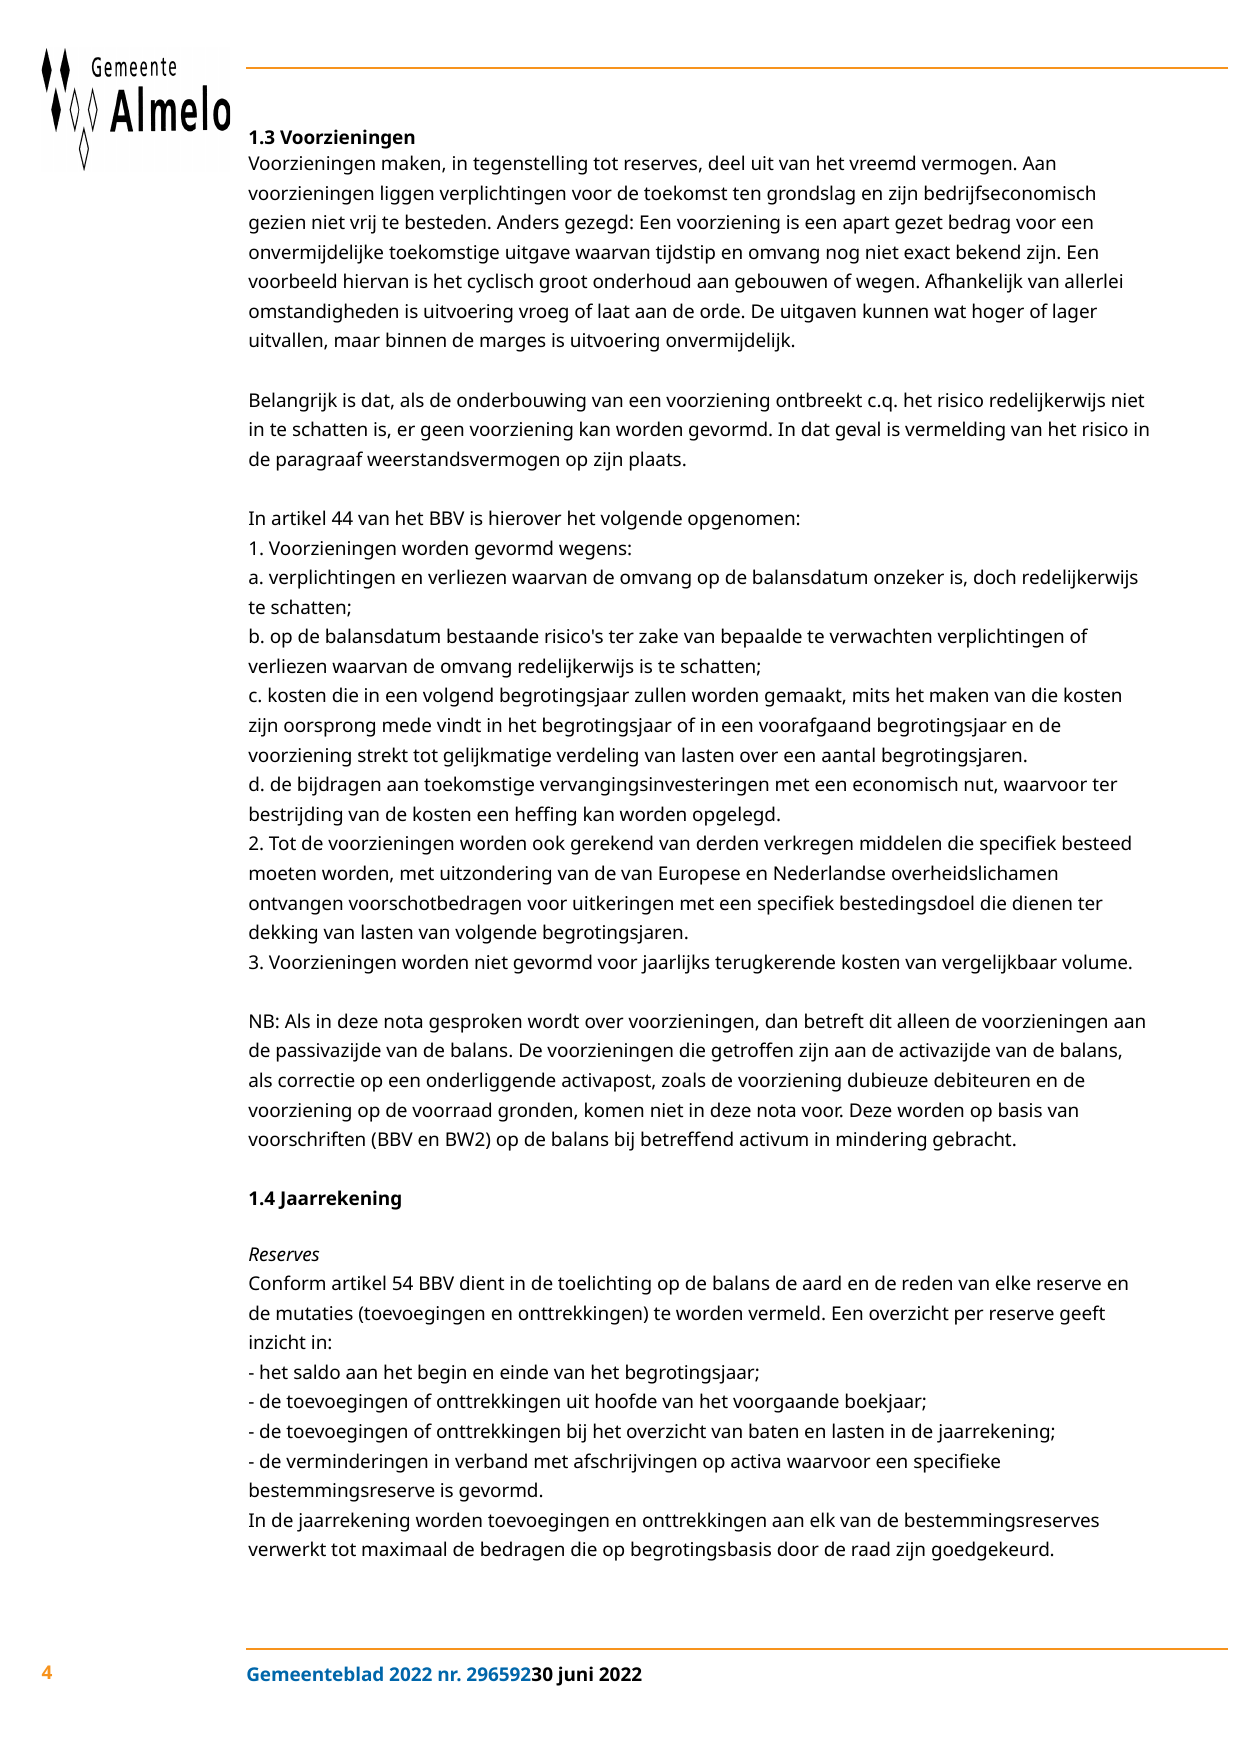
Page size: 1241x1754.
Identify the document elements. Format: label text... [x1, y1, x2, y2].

text d. de bijdragen aan toekomstige vervangingsinvesteringen met een economisch nut, waarvoor ter bestrijding van de kosten een heffing kan worden opgelegd. [248, 771, 1152, 827]
text 1. Voorzieningen worden gevormd wegens: [248, 535, 1152, 560]
text 2. Tot de voorzieningen worden ook gerekend van derden verkregen middelen die specifiek besteed moeten worden, met uitzondering van de van Europese en Nederlandse overheidslichamen ontvangen voorschotbedragen voor uitkeringen met een specifiek bestedingsdoel die dienen ter dekking van lasten van volgende begrotingsjaren. [248, 831, 1152, 945]
text In artikel 44 van het BBV is hierover het volgende opgenomen: [248, 505, 1152, 531]
text 1.3 Voorzieningen [248, 124, 1152, 150]
text - de verminderingen in verband met afschrijvingen op activa waarvoor een specifieke bestemmingsreserve is gevormd. [248, 1448, 1152, 1503]
text Conform artikel 54 BBV dient in de toelichting op de balans de aard en de reden van elke reserve en de mutaties (toevoegingen en onttrekkingen) te worden vermeld. Een overzicht per reserve geeft inzicht in: [248, 1270, 1152, 1355]
text c. kosten die in een volgend begrotingsjaar zullen worden gemaakt, mits het maken van die kosten zijn oorsprong mede vindt in het begrotingsjaar of in een voorafgaand begrotingsjaar en de voorziening strekt tot gelijkmatige verdeling van lasten over een aantal begrotingsjaren. [248, 683, 1152, 767]
text Belangrijk is dat, als de onderbouwing van een voorziening ontbreekt c.q. het risico redelijkerwijs niet in te schatten is, er geen voorziening kan worden gevormd. In dat geval is vermelding van het risico in de paragraaf weerstandsvermogen op zijn plaats. [248, 387, 1152, 472]
text Reserves [248, 1241, 1152, 1267]
picture [41, 47, 231, 172]
text - de toevoegingen of onttrekkingen uit hoofde van het voorgaande boekjaar; [248, 1389, 1152, 1414]
text Voorzieningen maken, in tegenstelling tot reserves, deel uit van het vreemd vermogen. Aan voorzieningen liggen verplichtingen voor de toekomst ten grondslag en zijn bedrijfseconomisch gezien niet vrij te besteden. Anders gezegd: Een voorziening is een apart gezet bedrag voor een onvermijdelijke toekomstige uitgave waarvan tijdstip en omvang nog niet exact bekend zijn. Een voorbeeld hiervan is het cyclisch groot onderhoud aan gebouwen of wegen. Afhankelijk van allerlei omstandigheden is uitvoering vroeg of laat aan de orde. De uitgaven kunnen wat hoger of lager uitvallen, maar binnen de marges is uitvoering onvermijdelijk. [248, 150, 1152, 353]
text In de jaarrekening worden toevoegingen en onttrekkingen aan elk van de bestemmingsreserves verwerkt tot maximaal de bedragen die op begrotingsbasis door de raad zijn goedgekeurd. [248, 1507, 1152, 1562]
text - het saldo aan het begin en einde van het begrotingsjaar; [248, 1359, 1152, 1385]
text a. verplichtingen en verliezen waarvan de omvang op de balansdatum onzeker is, doch redelijkerwijs te schatten; [248, 564, 1152, 619]
text b. op de balansdatum bestaande risico's ter zake van bepaalde te verwachten verplichtingen of verliezen waarvan de omvang redelijkerwijs is te schatten; [248, 623, 1152, 679]
text 1.4 Jaarrekening [248, 1186, 1152, 1211]
text 3. Voorzieningen worden niet gevormd voor jaarlijks terugkerende kosten van vergelijkbaar volume. [248, 949, 1152, 974]
text NB: Als in deze nota gesproken wordt over voorzieningen, dan betreft dit alleen de voorzieningen aan de passivazijde van de balans. De voorzieningen die getroffen zijn aan de activazijde van de balans, als correctie op een onderliggende activapost, zoals de voorziening dubieuze debiteuren en de voorziening op de voorraad gronden, komen niet in deze nota voor. Deze worden op basis van voorschriften (BBV en BW2) op de balans bij betreffend activum in mindering gebracht. [248, 1008, 1152, 1152]
text - de toevoegingen of onttrekkingen bij het overzicht van baten en lasten in de jaarrekening; [248, 1418, 1152, 1444]
